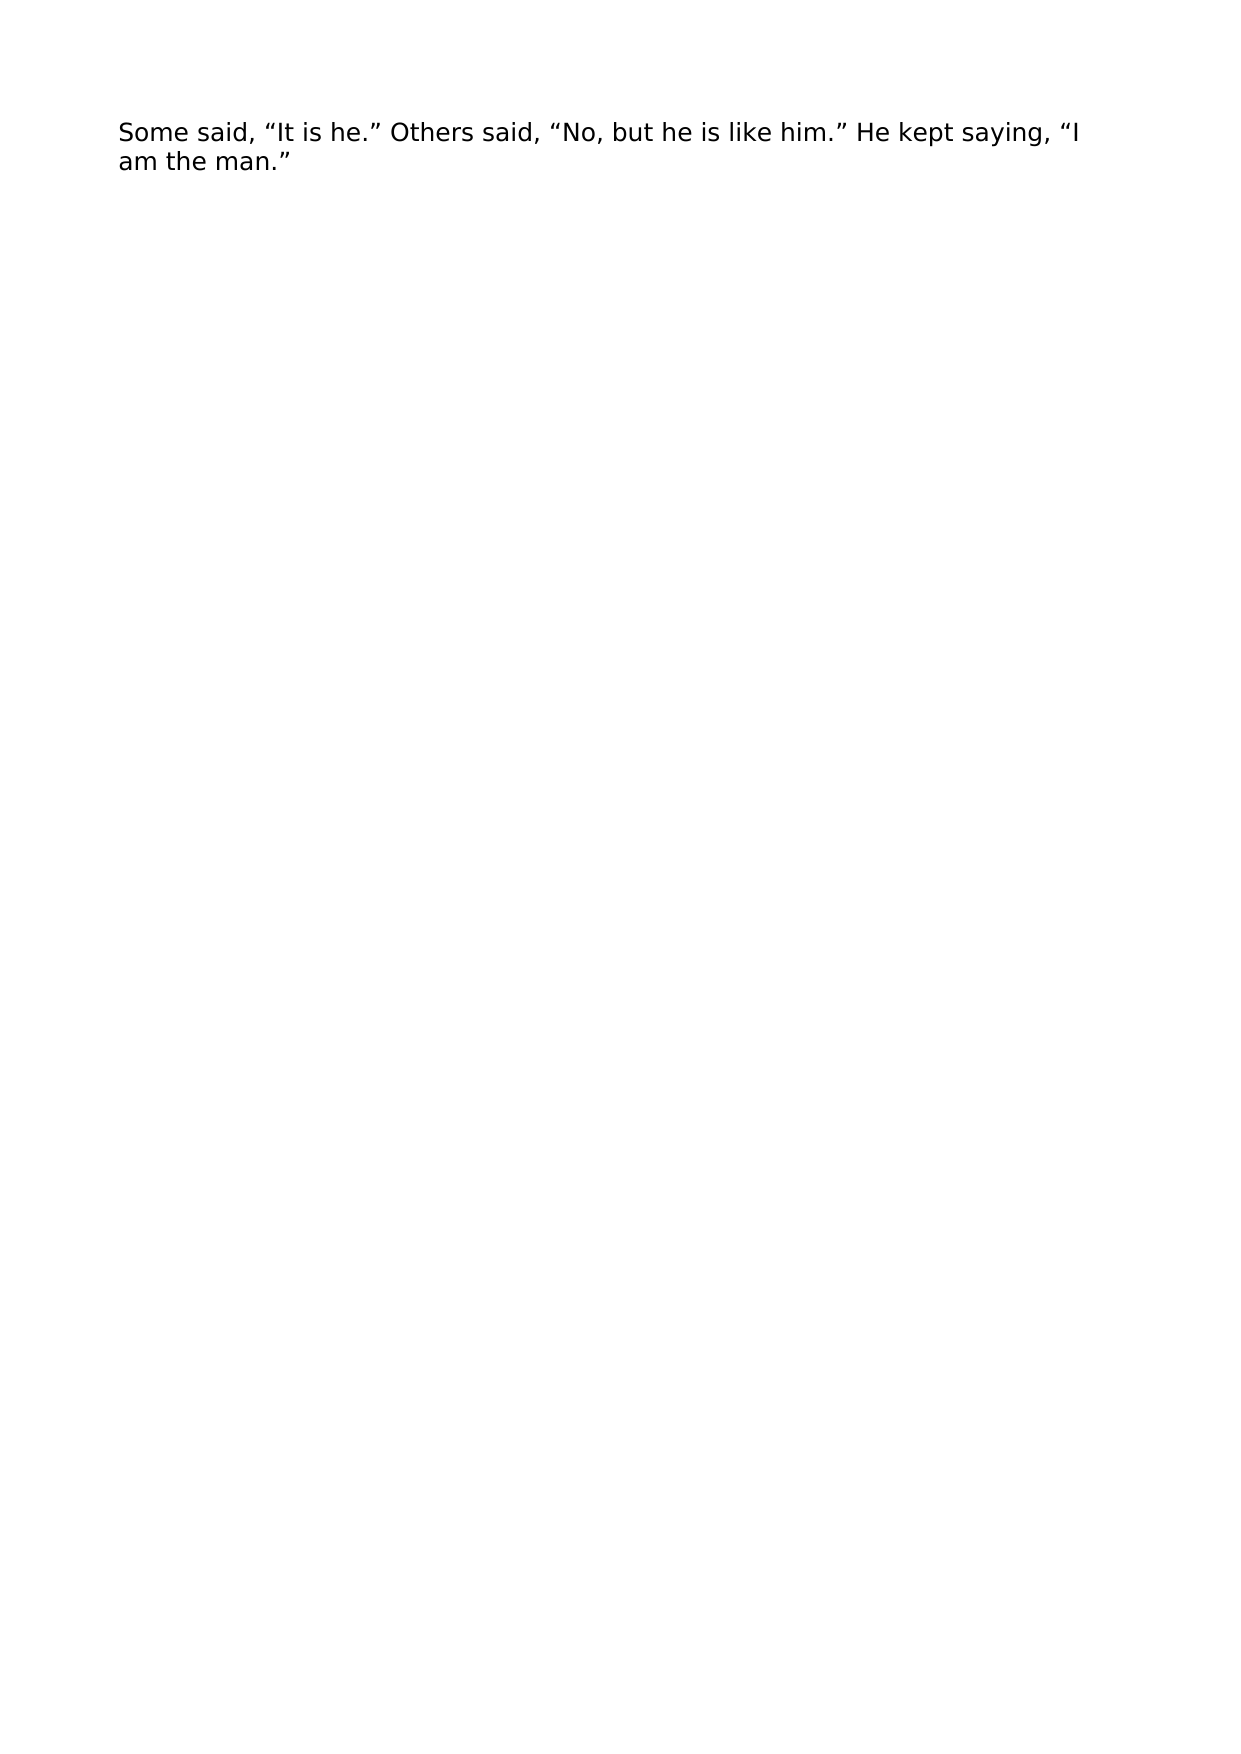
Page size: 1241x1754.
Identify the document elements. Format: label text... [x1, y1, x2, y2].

text Some said, “It is he.” Others said, “No, but he is like him.” He kept saying, “I am the man.” [118, 118, 1122, 176]
